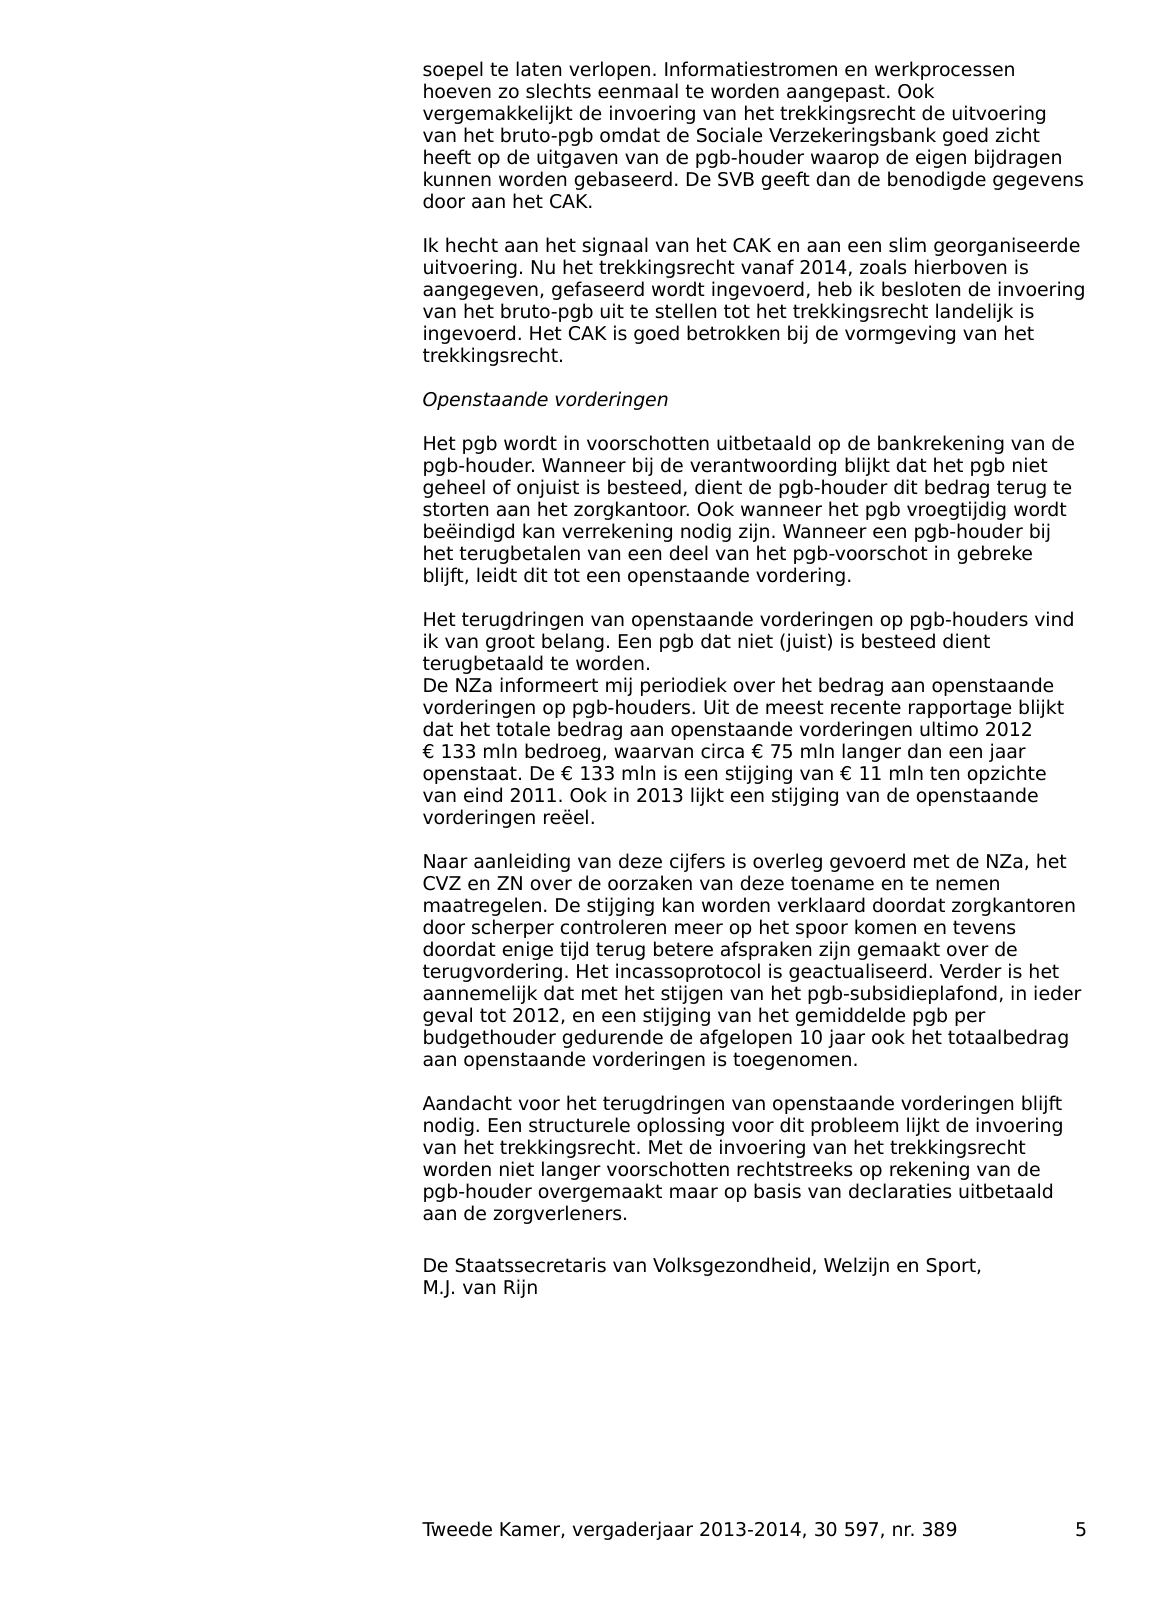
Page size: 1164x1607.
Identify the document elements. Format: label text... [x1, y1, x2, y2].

text De Staatssecretaris van Volksgezondheid, Welzijn en Sport, M.J. van Rijn [422, 1255, 1087, 1299]
text Het terugdringen van openstaande vorderingen op pgb-houders vind ik van groot belang. Een pgb dat niet (juist) is besteed dient terugbetaald te worden. [422, 609, 1087, 675]
subtitle Openstaande vorderingen [422, 389, 1087, 411]
text Ik hecht aan het signaal van het CAK en aan een slim georganiseerde uitvoering. Nu het trekkingsrecht vanaf 2014, zoals hierboven is aangegeven, gefaseerd wordt ingevoerd, heb ik besloten de invoering van het bruto-pgb uit te stellen tot het trekkingsrecht landelijk is ingevoerd. Het CAK is goed betrokken bij de vormgeving van het trekkingsrecht. [422, 235, 1087, 367]
text De NZa informeert mij periodiek over het bedrag aan openstaande vorderingen op pgb-houders. Uit de meest recente rapportage blijkt dat het totale bedrag aan openstaande vorderingen ultimo 2012 € 133 mln bedroeg, waarvan circa € 75 mln langer dan een jaar openstaat. De € 133 mln is een stijging van € 11 mln ten opzichte van eind 2011. Ook in 2013 lijkt een stijging van de openstaande vorderingen reëel. [422, 675, 1087, 829]
text Aandacht voor het terugdringen van openstaande vorderingen blijft nodig. Een structurele oplossing voor dit probleem lijkt de invoering van het trekkingsrecht. Met de invoering van het trekkingsrecht worden niet langer voorschotten rechtstreeks op rekening van de pgb-houder overgemaakt maar op basis van declaraties uitbetaald aan de zorgverleners. [422, 1093, 1087, 1225]
text soepel te laten verlopen. Informatiestromen en werkprocessen hoeven zo slechts eenmaal te worden aangepast. Ook vergemakkelijkt de invoering van het trekkingsrecht de uitvoering van het bruto-pgb omdat de Sociale Verzekeringsbank goed zicht heeft op de uitgaven van de pgb-houder waarop de eigen bijdragen kunnen worden gebaseerd. De SVB geeft dan de benodigde gegevens door aan het CAK. [422, 59, 1087, 213]
text Naar aanleiding van deze cijfers is overleg gevoerd met de NZa, het CVZ en ZN over de oorzaken van deze toename en te nemen maatregelen. De stijging kan worden verklaard doordat zorgkantoren door scherper controleren meer op het spoor komen en tevens doordat enige tijd terug betere afspraken zijn gemaakt over de terugvordering. Het incassoprotocol is geactualiseerd. Verder is het aannemelijk dat met het stijgen van het pgb-subsidieplafond, in ieder geval tot 2012, en een stijging van het gemiddelde pgb per budgethouder gedurende de afgelopen 10 jaar ook het totaalbedrag aan openstaande vorderingen is toegenomen. [422, 851, 1087, 1071]
text Het pgb wordt in voorschotten uitbetaald op de bankrekening van de pgb-houder. Wanneer bij de verantwoording blijkt dat het pgb niet geheel of onjuist is besteed, dient de pgb-houder dit bedrag terug te storten aan het zorgkantoor. Ook wanneer het pgb vroegtijdig wordt beëindigd kan verrekening nodig zijn. Wanneer een pgb-houder bij het terugbetalen van een deel van het pgb-voorschot in gebreke blijft, leidt dit tot een openstaande vordering. [422, 433, 1087, 587]
